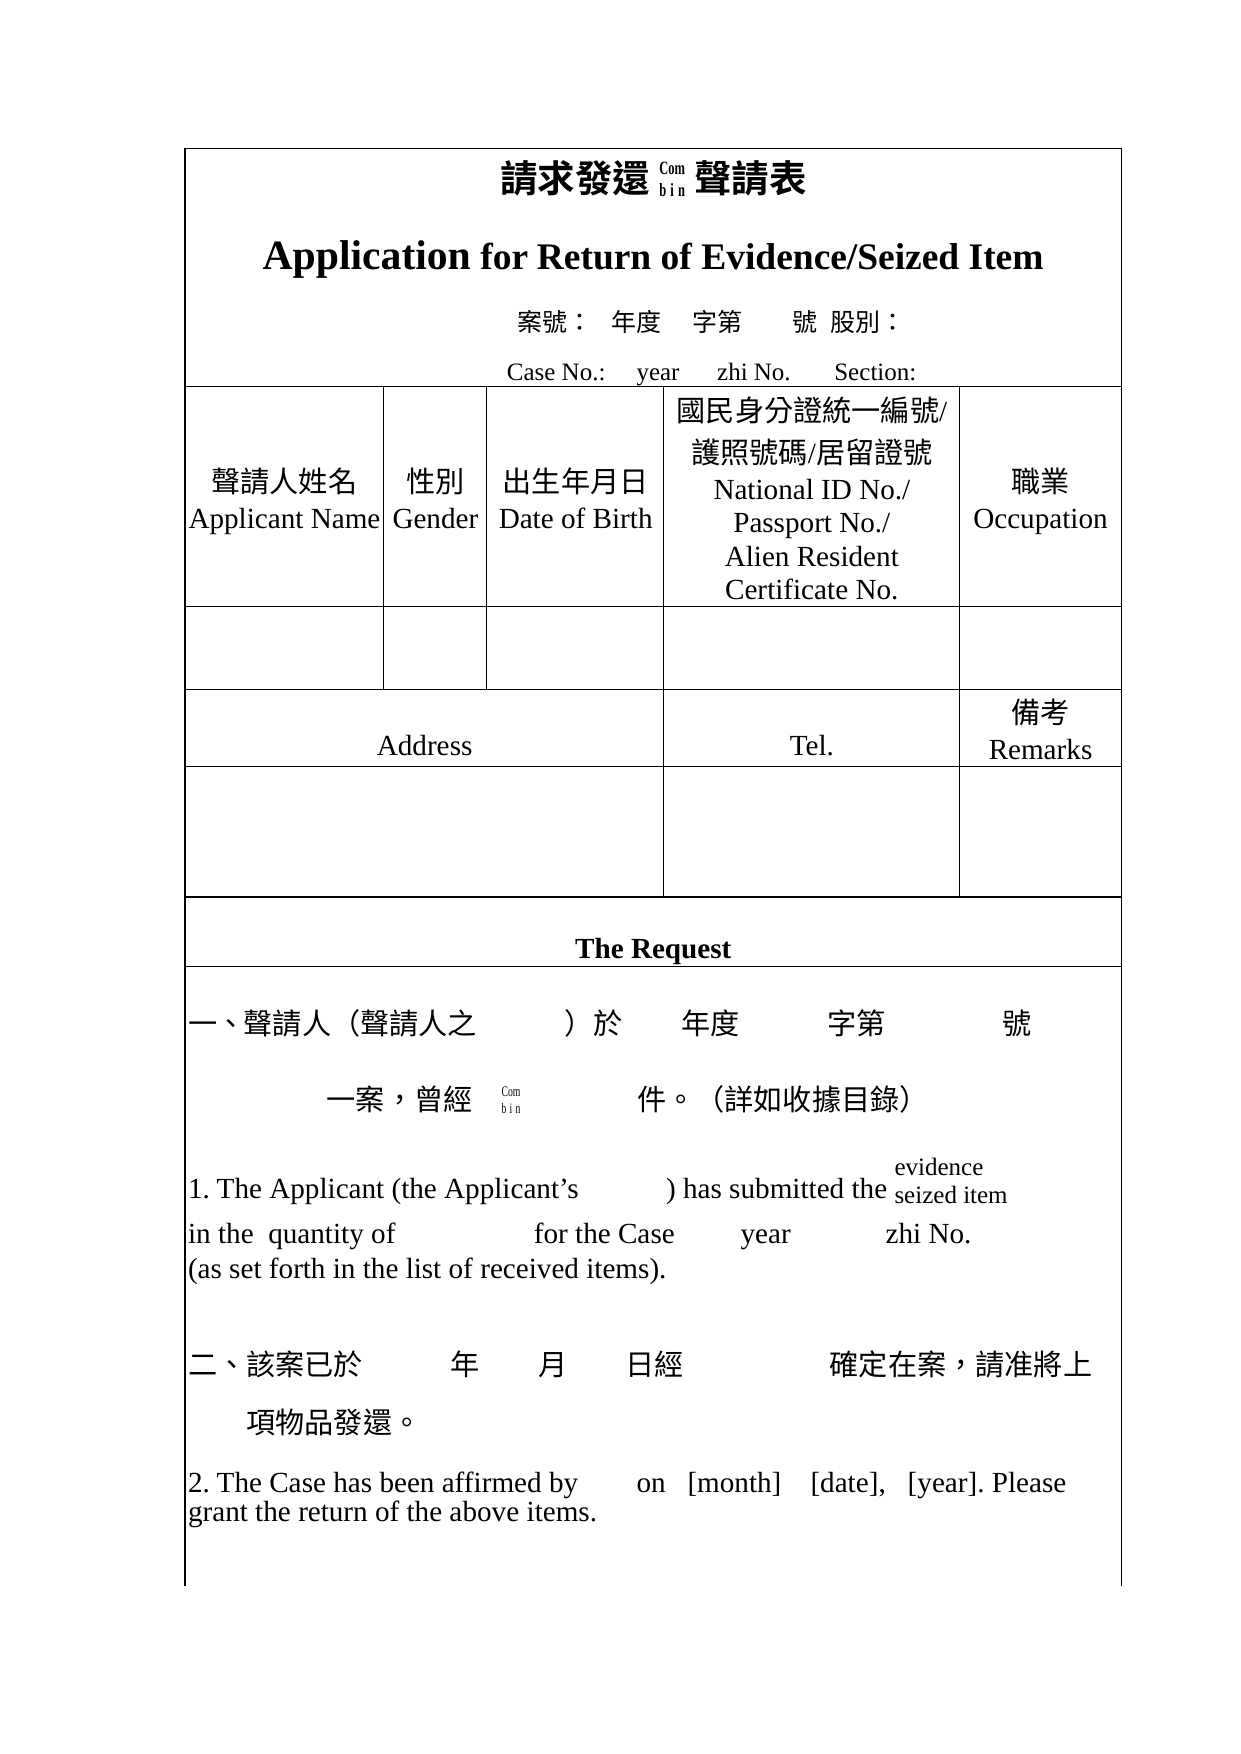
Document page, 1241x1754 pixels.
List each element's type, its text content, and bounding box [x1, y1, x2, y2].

table_cell [960, 767, 1121, 896]
table_cell 聲請人姓名 Applicant Name [186, 387, 383, 606]
table_cell 性別 Gender [384, 387, 486, 606]
table_cell [960, 607, 1121, 689]
table_cell [664, 767, 959, 896]
table_cell [487, 607, 663, 689]
table_cell 出生年月日 Date of Birth [487, 387, 663, 606]
table_cell 一、聲請人（聲請人之 ）於 年度 字第 號 一案，曾經 Combin 件。（詳如收據目錄） 1. The Applicant (the Applicant’s ) has submitted the evidence seized item in the quantity of for the Case year zhi No. (as set forth in the list of received items). 二、該案已於 年 月 日經 確定在案，請准將上 項物品發還。 2. The Case has been affirmed by on [month] [date], [year]. Please grant the return of the above items. 三、聲請人為：□應受發還人 □應受發還人之繼承人 3. The Applicant is: □ the recipient □ the heir to the recipient. 四、聲請人因事未克親自具領，謹委任聲請人之 代為領取。 （附委任書） 4. The Applicant is unable to receive the returned item in person for certain reason and hereby appoints to receive it on his/her behalf. (Enclosed: Power of Attorney) [186, 967, 1121, 1586]
table_cell The Request [186, 898, 1121, 966]
table_cell [186, 607, 383, 689]
table_cell 職業 Occupation [960, 387, 1121, 606]
table_cell [186, 767, 663, 896]
table_cell [384, 607, 486, 689]
table_cell 國民身分證統一編號/護照號碼/居留證號 National ID No./ Passport No./ Alien Resident Certificate No. [664, 387, 959, 606]
table_header 請求發還 Combin 聲請表 Application for Return of Evidence/Seized Item 案號： 年度 字第 號 股別： Case No.: year zhi No. Section: [186, 149, 1121, 386]
table_cell [664, 607, 959, 689]
table_cell Address [186, 690, 663, 766]
table_cell 備考 Remarks [960, 690, 1121, 766]
table_cell Tel. [664, 690, 959, 766]
